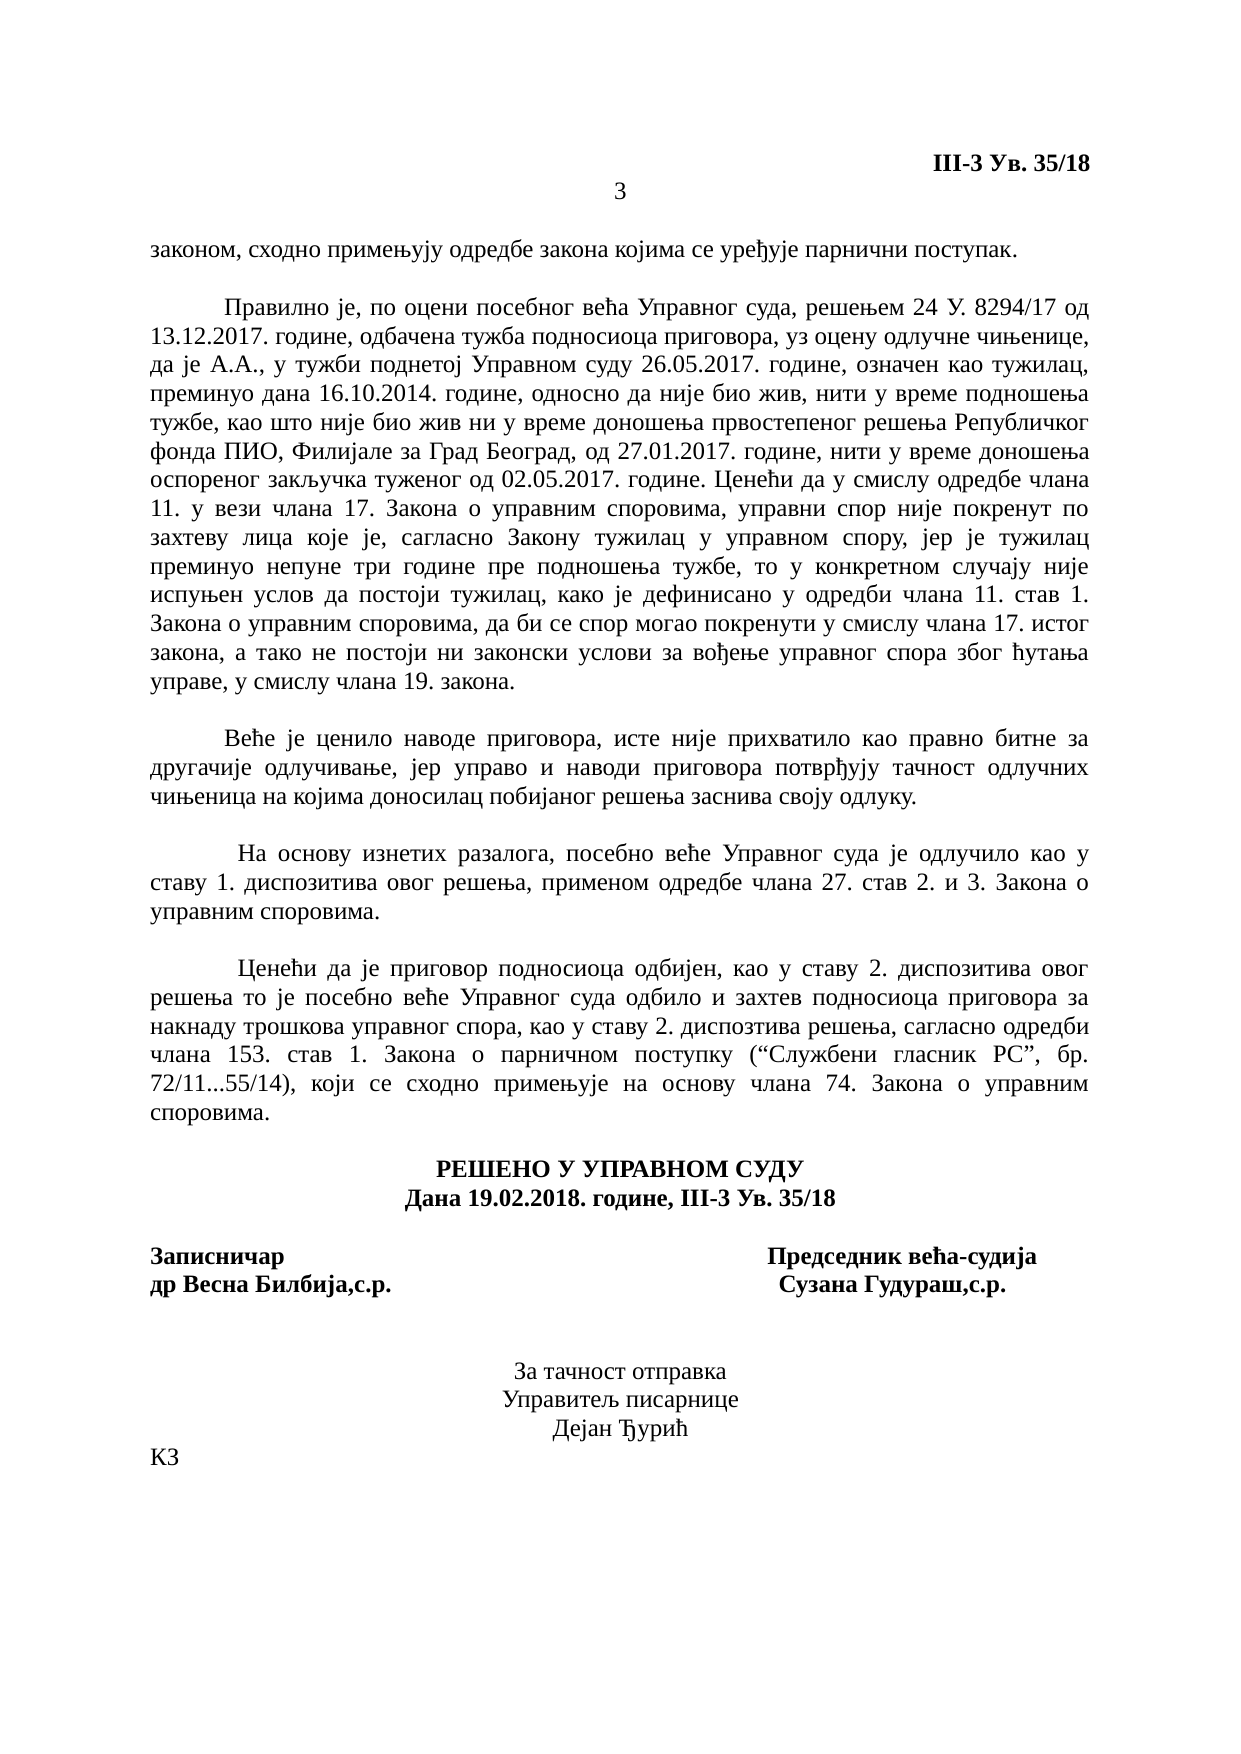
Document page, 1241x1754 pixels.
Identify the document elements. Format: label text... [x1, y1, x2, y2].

text На основу изнетих разалога, посебно веће Управног суда је одлучило као у ставу 1. диспозитива овог решења, применом одредбе члана 27. став 2. и 3. Закона о управним споровима. [150, 838, 1090, 924]
text Дејан Ђурић [150, 1413, 1090, 1442]
text Дана 19.02.2018. године, III-3 Ув. 35/18 [150, 1183, 1090, 1212]
text Ценећи да је приговор подносиоца одбијен, као у ставу 2. диспозитива овог решења то је посебно веће Управног суда одбило и захтев подносиоца приговора за накнаду трошкова управног спора, као у ставу 2. диспозтива решења, сагласно одредби члана 153. став 1. Закона о парничном поступку (“Службени гласник РС”, бр. 72/11...55/14), који се сходно примењује на основу члана 74. Закона о управним споровима. [150, 953, 1090, 1126]
text др Весна Билбија,с.р. Сузана Гудураш,с.р. [150, 1269, 1090, 1298]
text Записничар Председник већа-судија [150, 1241, 1090, 1269]
text КЗ [150, 1442, 1090, 1471]
text Управитељ писарнице [150, 1384, 1090, 1413]
text РЕШЕНО У УПРАВНОМ СУДУ [150, 1154, 1090, 1183]
text законом, сходно примењују одредбе закона којима се уређује парнични поступак. [150, 234, 1090, 263]
text Правилно је, по оцени посебног већа Управног суда, решењем 24 У. 8294/17 од 13.12.2017. године, одбачена тужба подносиоца приговора, уз оцену одлучне чињенице, да је А.А., у тужби поднетој Управном суду 26.05.2017. године, означен као тужилац, преминуо дана 16.10.2014. године, односно да није био жив, нити у време подношења тужбе, као што није био жив ни у време доношења првостепеног решења Републичког фонда ПИО, Филијале за Град Београд, од 27.01.2017. године, нити у време доношења оспореног закључка туженог од 02.05.2017. године. Ценећи да у смислу одредбе члана 11. у вези члана 17. Закона о управним споровима, управни спор није покренут по захтеву лица које је, сагласно Закону тужилац у управном спору, јер је тужилац преминуо непуне три године пре подношења тужбе, то у конкретном случају није испуњен услов да постоји тужилац, како је дефинисано у одредби члана 11. став 1. Закона о управним споровима, да би се спор могао покренути у смислу члана 17. истог закона, а тако не постоји ни законски услови за вођење управног спора због ћутања управе, у смислу члана 19. закона. [150, 292, 1090, 694]
text За тачност отправка [150, 1356, 1090, 1384]
text Веће је ценило наводе приговора, исте није прихватило као правно битне за другачије одлучивање, јер управо и наводи приговора потврђују тачност одлучних чињеница на којима доносилац побијаног решења заснива своју одлуку. [150, 723, 1090, 809]
